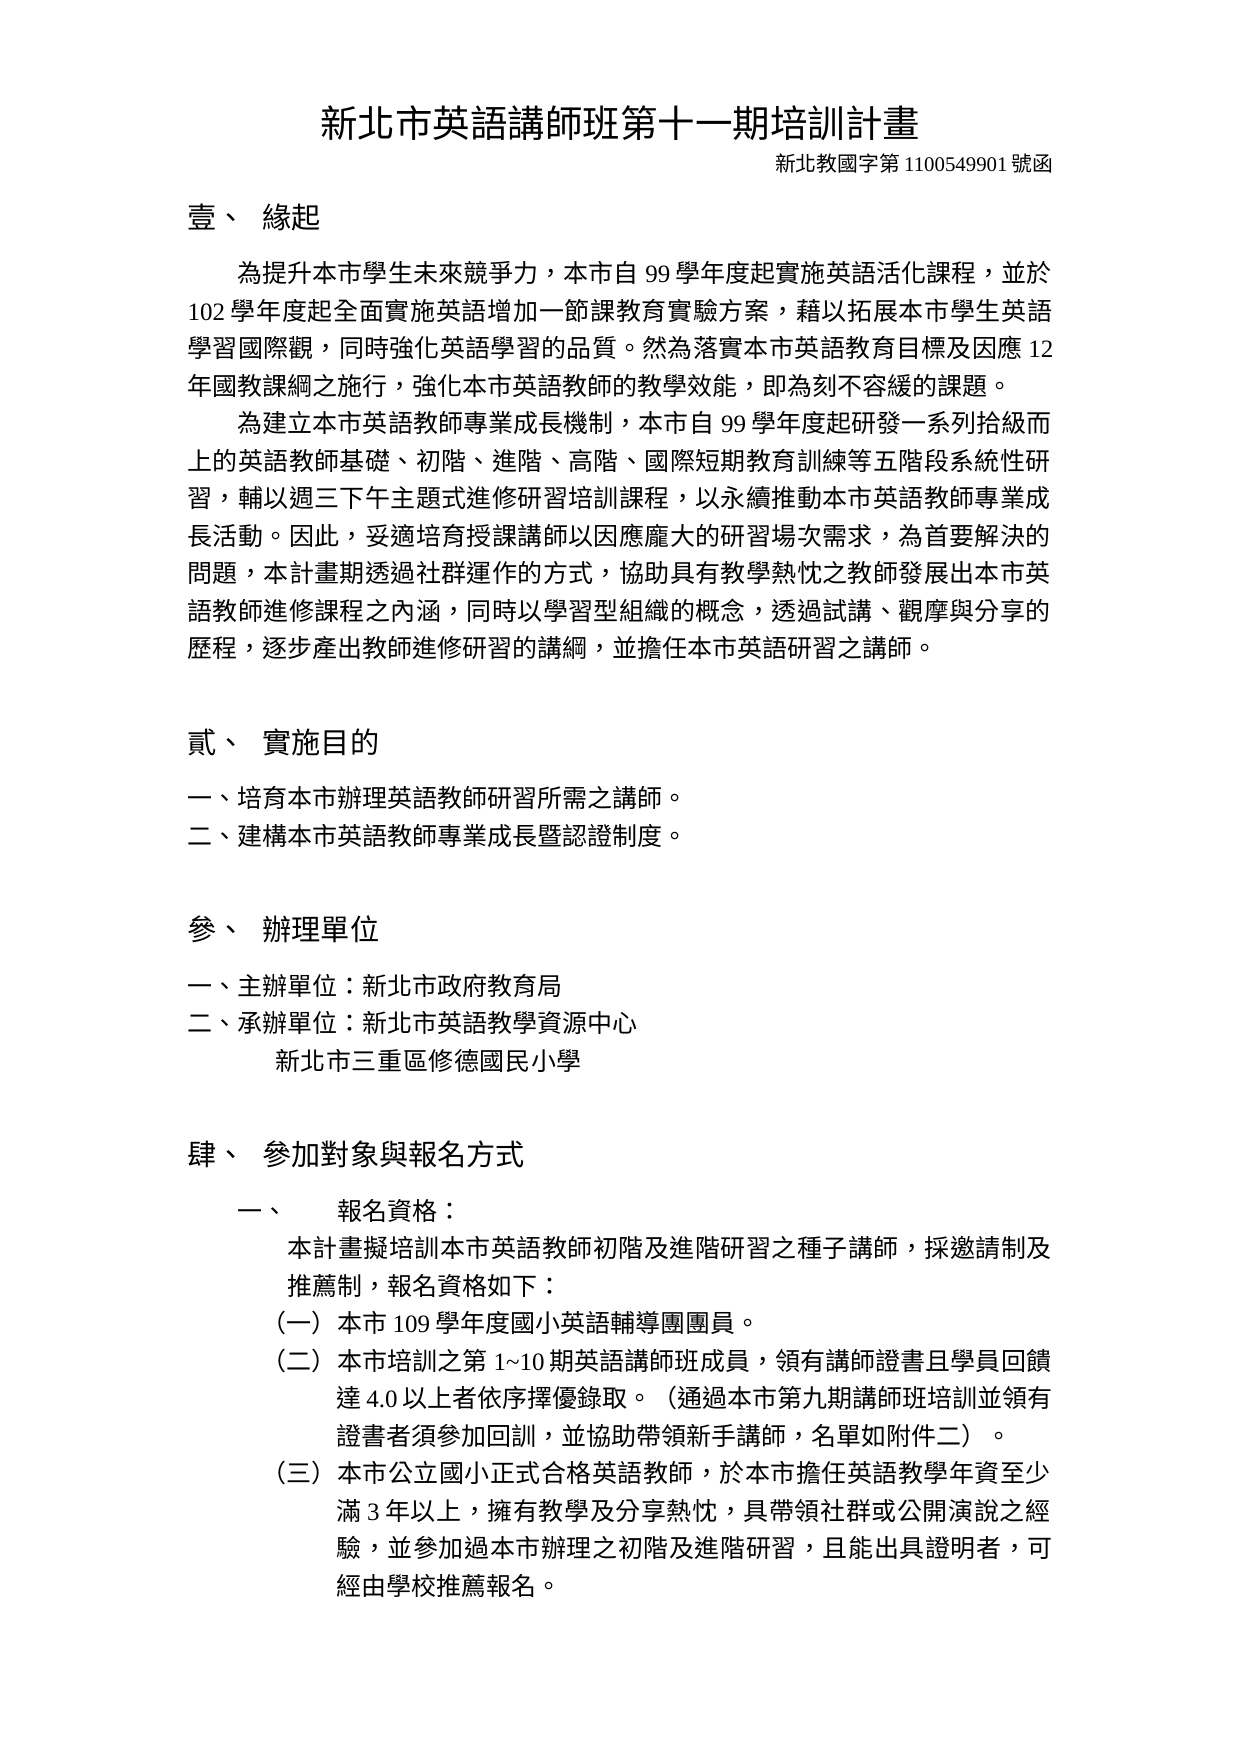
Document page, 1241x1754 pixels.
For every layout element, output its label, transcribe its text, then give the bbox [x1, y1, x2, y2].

text 二、建構本市英語教師專業成長暨認證制度。 [187, 815, 1053, 853]
list 本市公立國小正式合格英語教師，於本市擔任英語教學年資至少滿3年以上，擁有教學及分享熱忱，具帶領社群或公開演說之經驗，並參加過本市辦理之初階及進階研習，且能出具證明者，可經由學校推薦報名。 [261, 1453, 1053, 1603]
text 為建立本市英語教師專業成長機制，本市自99學年度起研發一系列拾級而上的英語教師基礎、初階、進階、高階、國際短期教育訓練等五階段系統性研習，輔以週三下午主題式進修研習培訓課程，以永續推動本市英語教師專業成長活動。因此，妥適培育授課講師以因應龐大的研習場次需求，為首要解決的問題，本計畫期透過社群運作的方式，協助具有教學熱忱之教師發展出本市英語教師進修課程之內涵，同時以學習型組織的概念，透過試講、觀摩與分享的歷程，逐步產出教師進修研習的講綱，並擔任本市英語研習之講師。 [187, 403, 1053, 665]
list 實施目的 [187, 703, 1053, 778]
text 新北市三重區修德國民小學 [187, 1040, 1053, 1078]
list 本市培訓之第1~10期英語講師班成員，領有講師證書且學員回饋達4.0以上者依序擇優錄取。（通過本市第九期講師班培訓並領有證書者須參加回訓，並協助帶領新手講師，名單如附件二）。 [261, 1340, 1053, 1453]
list 參加對象與報名方式 [187, 1115, 1053, 1190]
text 新北市英語講師班第十一期培訓計畫 [187, 93, 1053, 148]
list 緣起 [187, 178, 1053, 253]
text 本計畫擬培訓本市英語教師初階及進階研習之種子講師，採邀請制及推薦制，報名資格如下： [287, 1228, 1053, 1303]
text 二、承辦單位：新北市英語教學資源中心 [187, 1003, 1053, 1040]
list 辦理單位 [187, 890, 1053, 965]
text 一、主辦單位：新北市政府教育局 [187, 965, 1053, 1003]
list 報名資格： [237, 1190, 1053, 1228]
list 本市109學年度國小英語輔導團團員。 [261, 1303, 1053, 1340]
text 新北教國字第1100549901號函 [187, 148, 1053, 178]
text 一、培育本市辦理英語教師研習所需之講師。 [187, 778, 1053, 815]
text 為提升本市學生未來競爭力，本市自99學年度起實施英語活化課程，並於102學年度起全面實施英語增加一節課教育實驗方案，藉以拓展本市學生英語學習國際觀，同時強化英語學習的品質。然為落實本市英語教育目標及因應12年國教課綱之施行，強化本市英語教師的教學效能，即為刻不容緩的課題。 [187, 253, 1053, 403]
